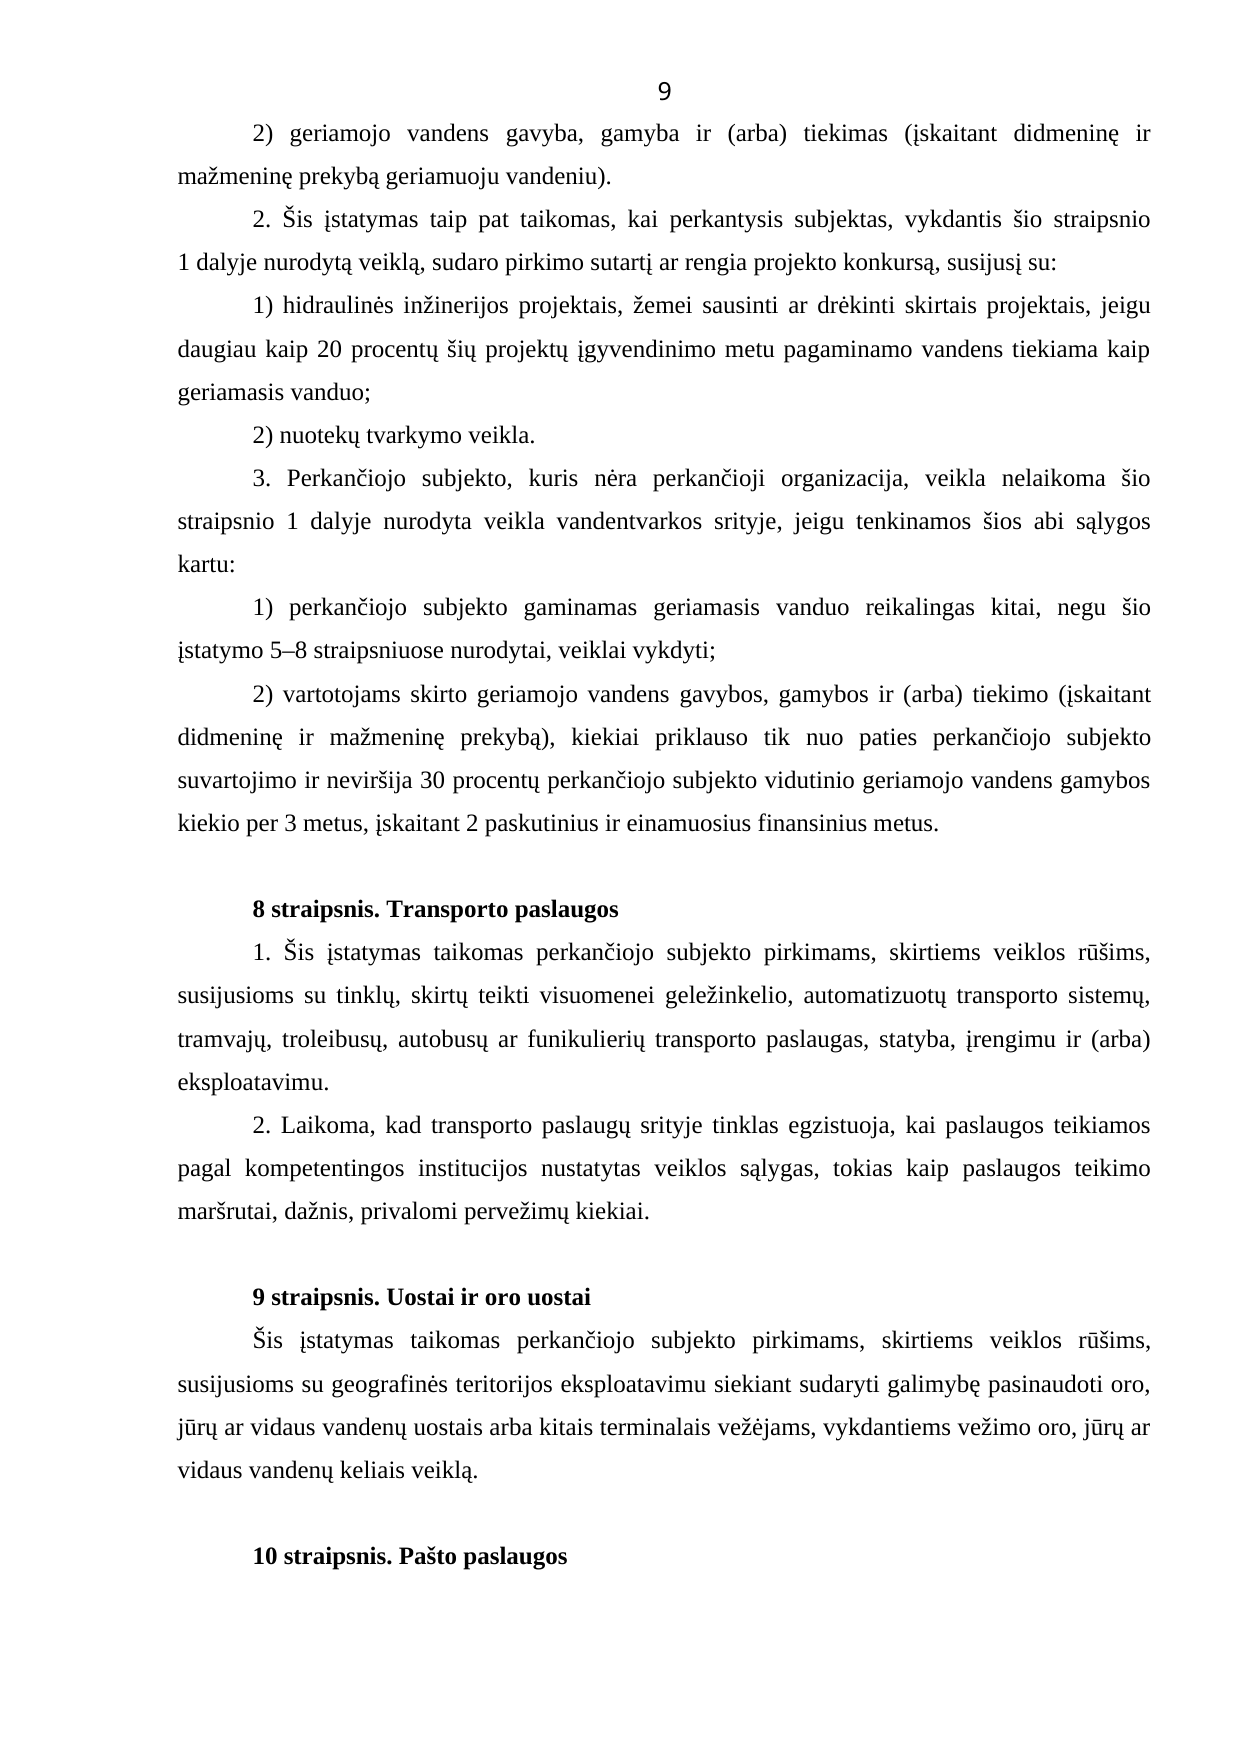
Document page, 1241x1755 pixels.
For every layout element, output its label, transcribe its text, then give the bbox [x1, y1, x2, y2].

text 2) vartotojams skirto geriamojo vandens gavybos, gamybos ir (arba) tiekimo (įskaitant didmeninę ir mažmeninę prekybą), kiekiai priklauso tik nuo paties perkančiojo subjekto suvartojimo ir neviršija 30 procentų perkančiojo subjekto vidutinio geriamojo vandens gamybos kiekio per 3 metus, įskaitant 2 paskutinius ir einamuosius finansinius metus. [177, 679, 1152, 837]
text 8 straipsnis. Transporto paslaugos [177, 894, 1152, 923]
text 2) geriamojo vandens gavyba, gamyba ir (arba) tiekimas (įskaitant didmeninę ir mažmeninę prekybą geriamuoju vandeniu). [177, 118, 1152, 190]
text 2) nuotekų tvarkymo veikla. [177, 420, 1152, 449]
text 3. Perkančiojo subjekto, kuris nėra perkančioji organizacija, veikla nelaikoma šio straipsnio 1 dalyje nurodyta veikla vandentvarkos srityje, jeigu tenkinamos šios abi sąlygos kartu: [177, 463, 1152, 578]
text 1) hidraulinės inžinerijos projektais, žemei sausinti ar drėkinti skirtais projektais, jeigu daugiau kaip 20 procentų šių projektų įgyvendinimo metu pagaminamo vandens tiekiama kaip geriamasis vanduo; [177, 291, 1152, 406]
text 10 straipsnis. Pašto paslaugos [177, 1541, 1152, 1570]
text 2. Šis įstatymas taip pat taikomas, kai perkantysis subjektas, vykdantis šio straipsnio 1 dalyje nurodytą veiklą, sudaro pirkimo sutartį ar rengia projekto konkursą, susijusį su: [177, 204, 1152, 276]
text 1) perkančiojo subjekto gaminamas geriamasis vanduo reikalingas kitai, negu šio įstatymo 5–8 straipsniuose nurodytai, veiklai vykdyti; [177, 592, 1152, 664]
text 2. Laikoma, kad transporto paslaugų srityje tinklas egzistuoja, kai paslaugos teikiamos pagal kompetentingos institucijos nustatytas veiklos sąlygas, tokias kaip paslaugos teikimo maršrutai, dažnis, privalomi pervežimų kiekiai. [177, 1110, 1152, 1225]
text 1. Šis įstatymas taikomas perkančiojo subjekto pirkimams, skirtiems veiklos rūšims, susijusioms su tinklų, skirtų teikti visuomenei geležinkelio, automatizuotų transporto sistemų, tramvajų, troleibusų, autobusų ar funikulierių transporto paslaugas, statyba, įrengimu ir (arba) eksploatavimu. [177, 937, 1152, 1096]
text 9 straipsnis. Uostai ir oro uostai [177, 1282, 1152, 1311]
text Šis įstatymas taikomas perkančiojo subjekto pirkimams, skirtiems veiklos rūšims, susijusioms su geografinės teritorijos eksploatavimu siekiant sudaryti galimybę pasinaudoti oro, jūrų ar vidaus vandenų uostais arba kitais terminalais vežėjams, vykdantiems vežimo oro, jūrų ar vidaus vandenų keliais veiklą. [177, 1326, 1152, 1484]
